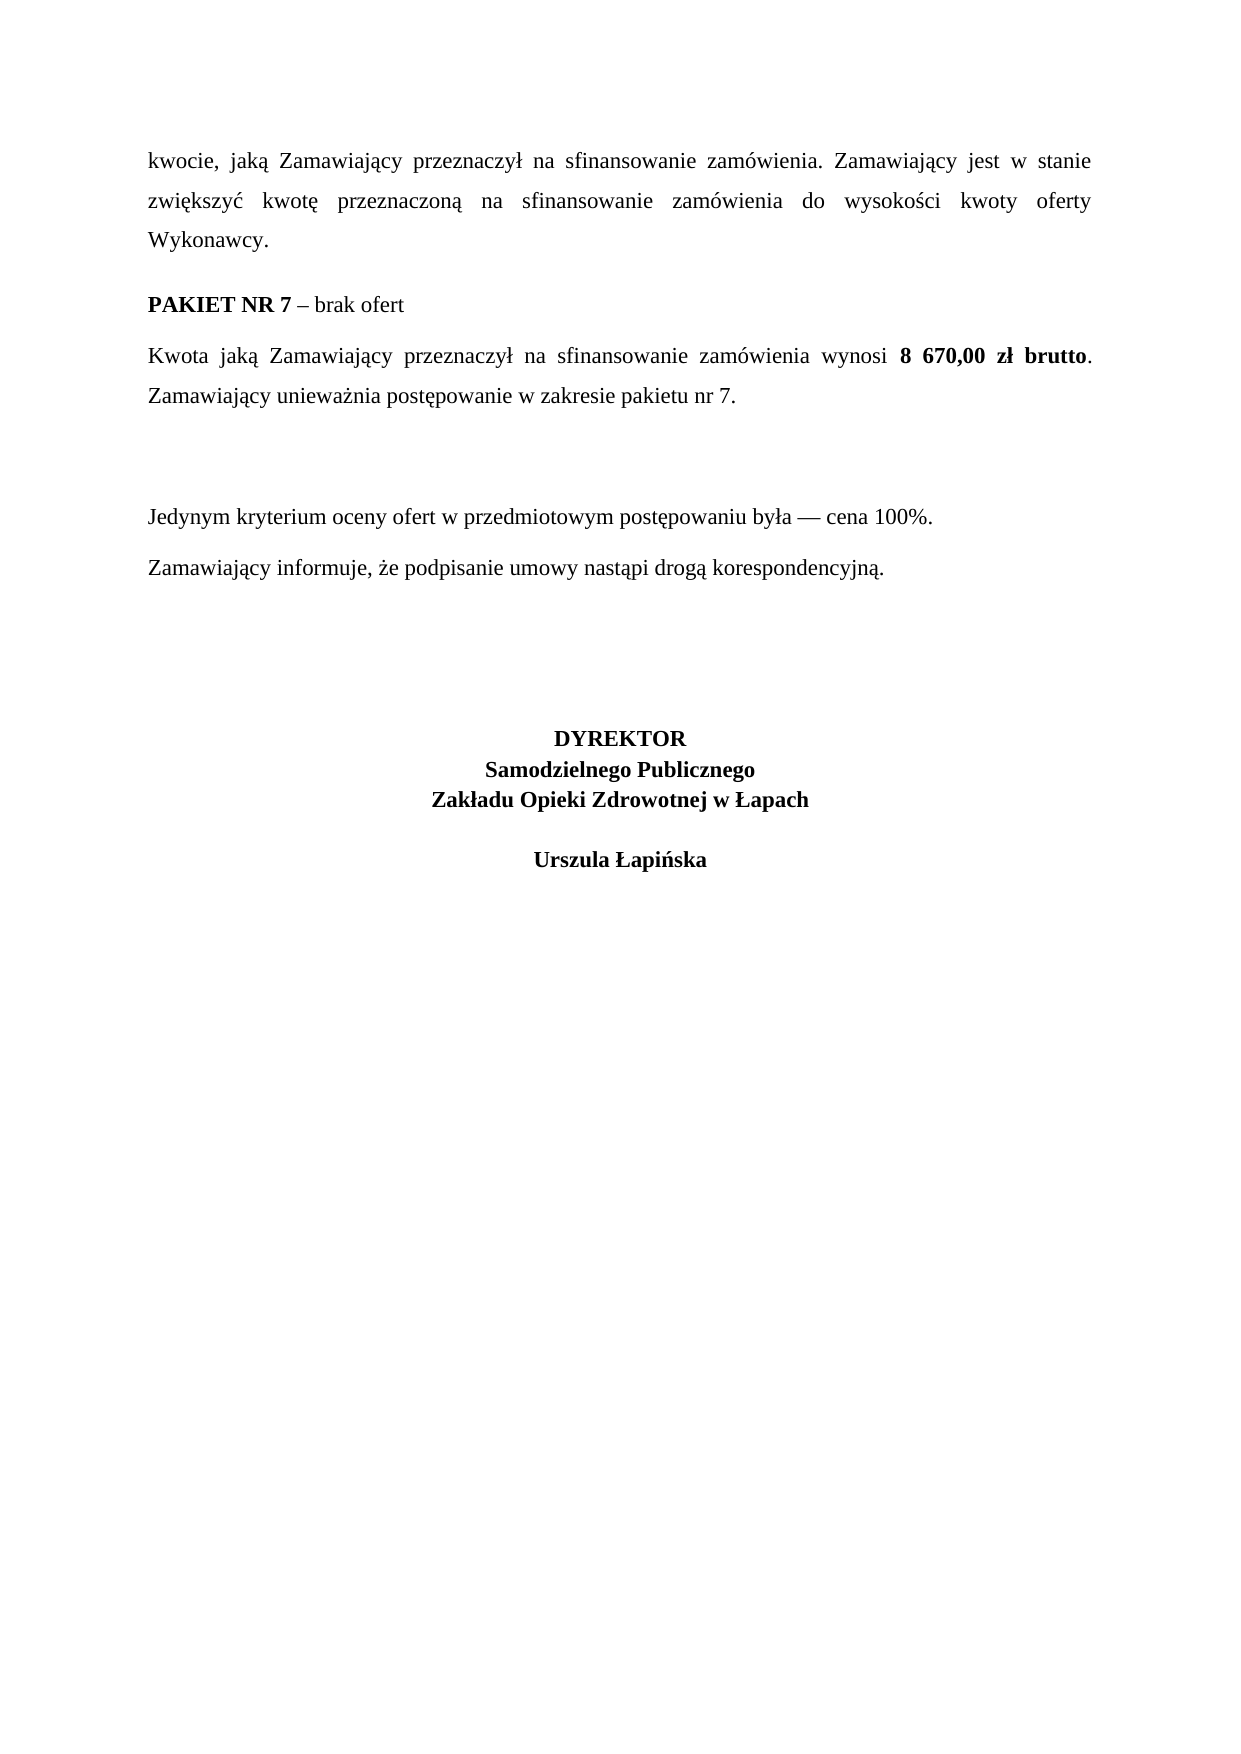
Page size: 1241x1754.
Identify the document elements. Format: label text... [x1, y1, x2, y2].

text Zamawiający informuje, że podpisanie umowy nastąpi drogą korespondencyjną. [148, 554, 1093, 581]
text Zakładu Opieki Zdrowotnej w Łapach [148, 786, 1093, 812]
text Urszula Łapińska [148, 846, 1093, 873]
text DYREKTOR [148, 726, 1093, 752]
text Samodzielnego Publicznego [148, 756, 1093, 782]
text Kwota jaką Zamawiający przeznaczył na sfinansowanie zamówienia wynosi 8 670,00 zł brutto. Zamawiający unieważnia postępowanie w zakresie pakietu nr 7. [148, 342, 1093, 408]
text PAKIET NR 7 – brak ofert [148, 291, 1093, 317]
text kwocie, jaką Zamawiający przeznaczył na sfinansowanie zamówienia. Zamawiający jest w stanie zwiększyć kwotę przeznaczoną na sfinansowanie zamówienia do wysokości kwoty oferty Wykonawcy. [148, 148, 1093, 253]
text Jedynym kryterium oceny ofert w przedmiotowym postępowaniu była — cena 100%. [148, 503, 1093, 529]
